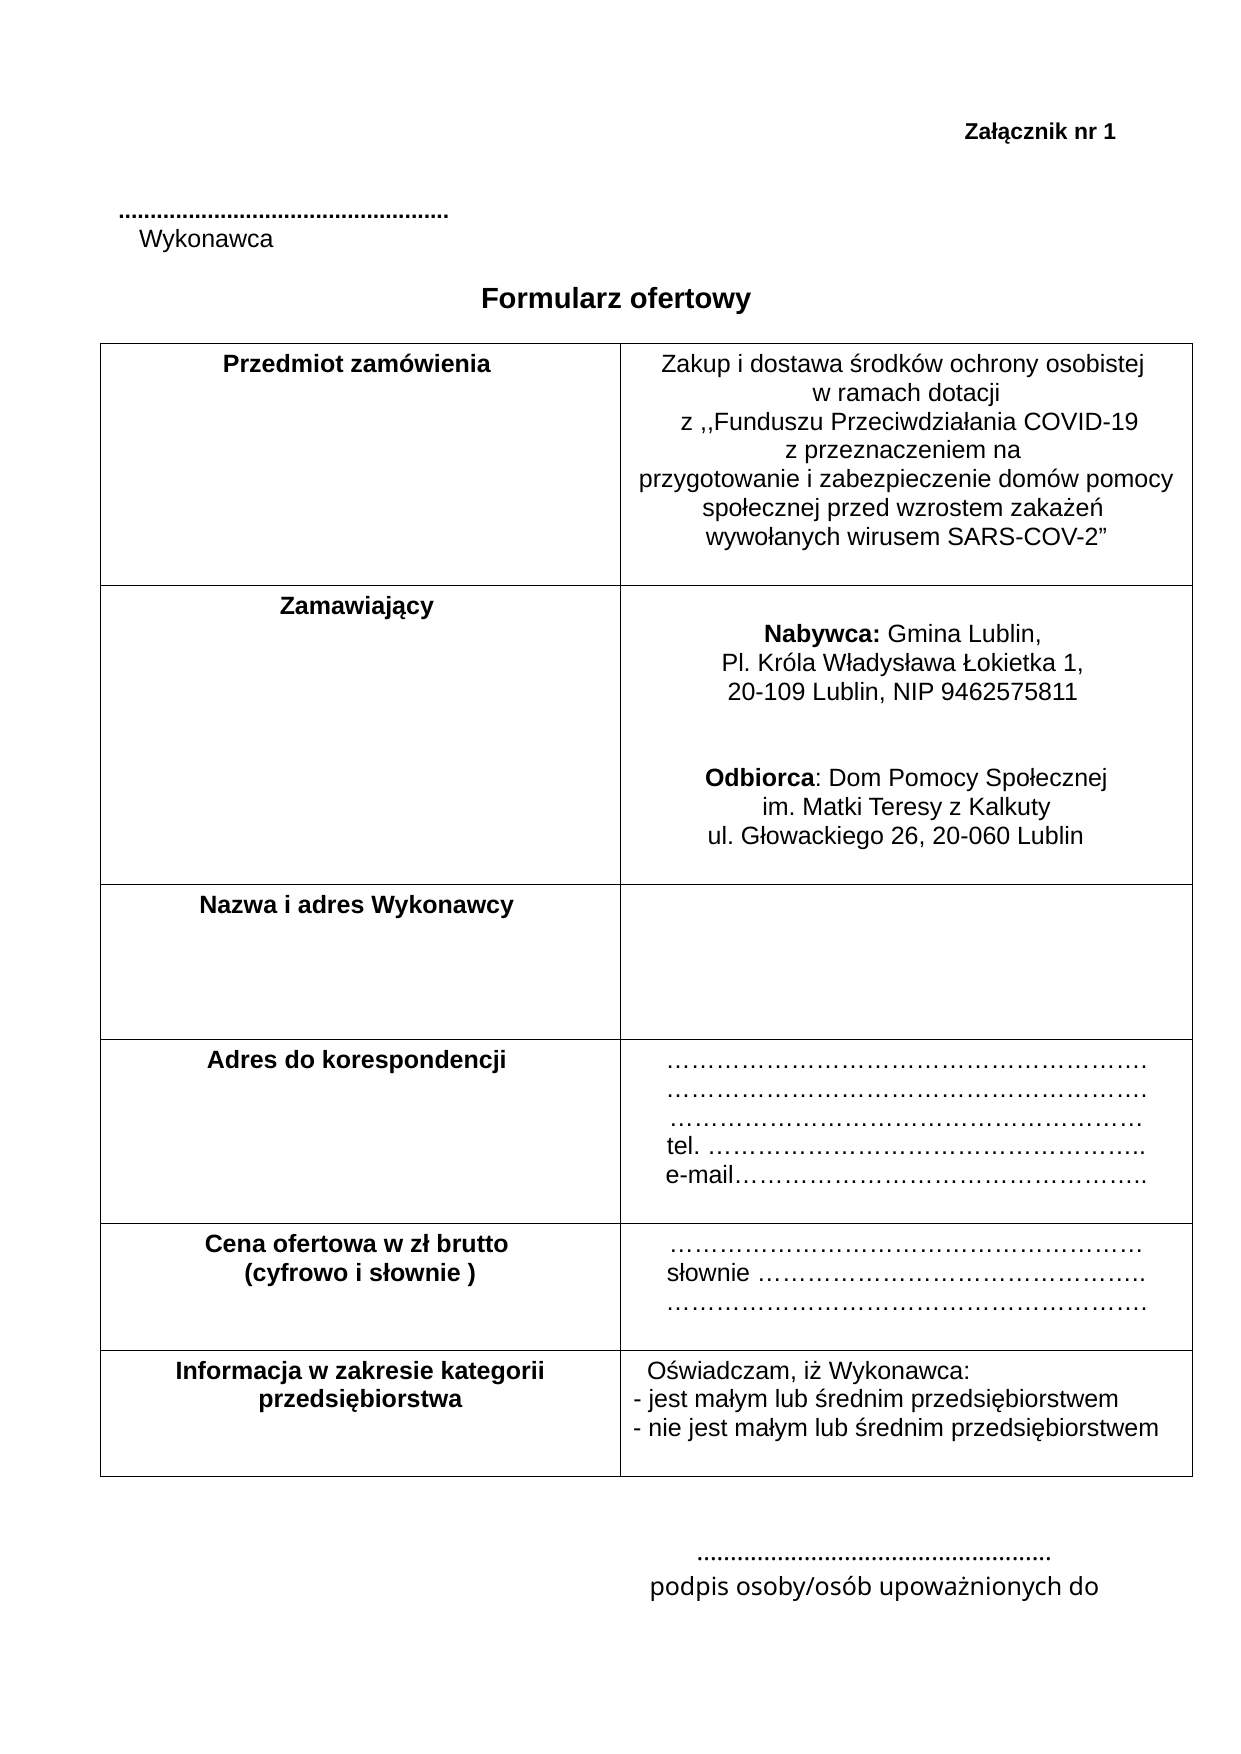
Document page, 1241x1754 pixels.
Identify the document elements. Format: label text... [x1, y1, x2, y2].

text .................................................... [118, 197, 1122, 223]
table_header Przedmiot zamówienia [101, 344, 620, 585]
text Formularz ofertowy [118, 281, 1122, 314]
table_cell Informacja w zakresie kategorii przedsiębiorstwa [101, 1351, 620, 1476]
text ..................................................... podpis osoby/osób upoważnionych do [118, 1534, 1122, 1602]
table_cell Cena ofertowa w zł brutto (cyfrowo i słownie ) [101, 1224, 620, 1350]
table_cell Nazwa i adres Wykonawcy [101, 885, 620, 1039]
table_cell Zamawiający [101, 586, 620, 884]
table_cell Oświadczam, iż Wykonawca: - jest małym lub średnim przedsiębiorstwem - nie jest małym lub średnim przedsiębiorstwem [621, 1351, 1192, 1476]
table_header Zakup i dostawa środków ochrony osobistej w ramach dotacji z ,,Funduszu Przeciwdziałania COVID-19 z przeznaczeniem na przygotowanie i zabezpieczenie domów pomocy społecznej przed wzrostem zakażeń wywołanych wirusem SARS-COV-2” [621, 344, 1192, 585]
table_cell Adres do korespondencji [101, 1040, 620, 1223]
text Wykonawca [118, 223, 1122, 252]
text Załącznik nr 1 [118, 118, 1122, 144]
table_cell [621, 885, 1192, 1039]
table_cell Nabywca: Gmina Lublin, Pl. Króla Władysława Łokietka 1, 20-109 Lublin, NIP 9462575811 Odbiorca: Dom Pomocy Społecznej im. Matki Teresy z Kalkuty ul. Głowackiego 26, 20-060 Lublin [621, 586, 1192, 884]
table_cell ………………………………………………… słownie ……………………………………….. …………………………………………………. [621, 1224, 1192, 1350]
table_cell …………………………………………………. …………………………………………………. ………………………………………………… tel. …………………………………………….. e-mail………………………………………….. [621, 1040, 1192, 1223]
